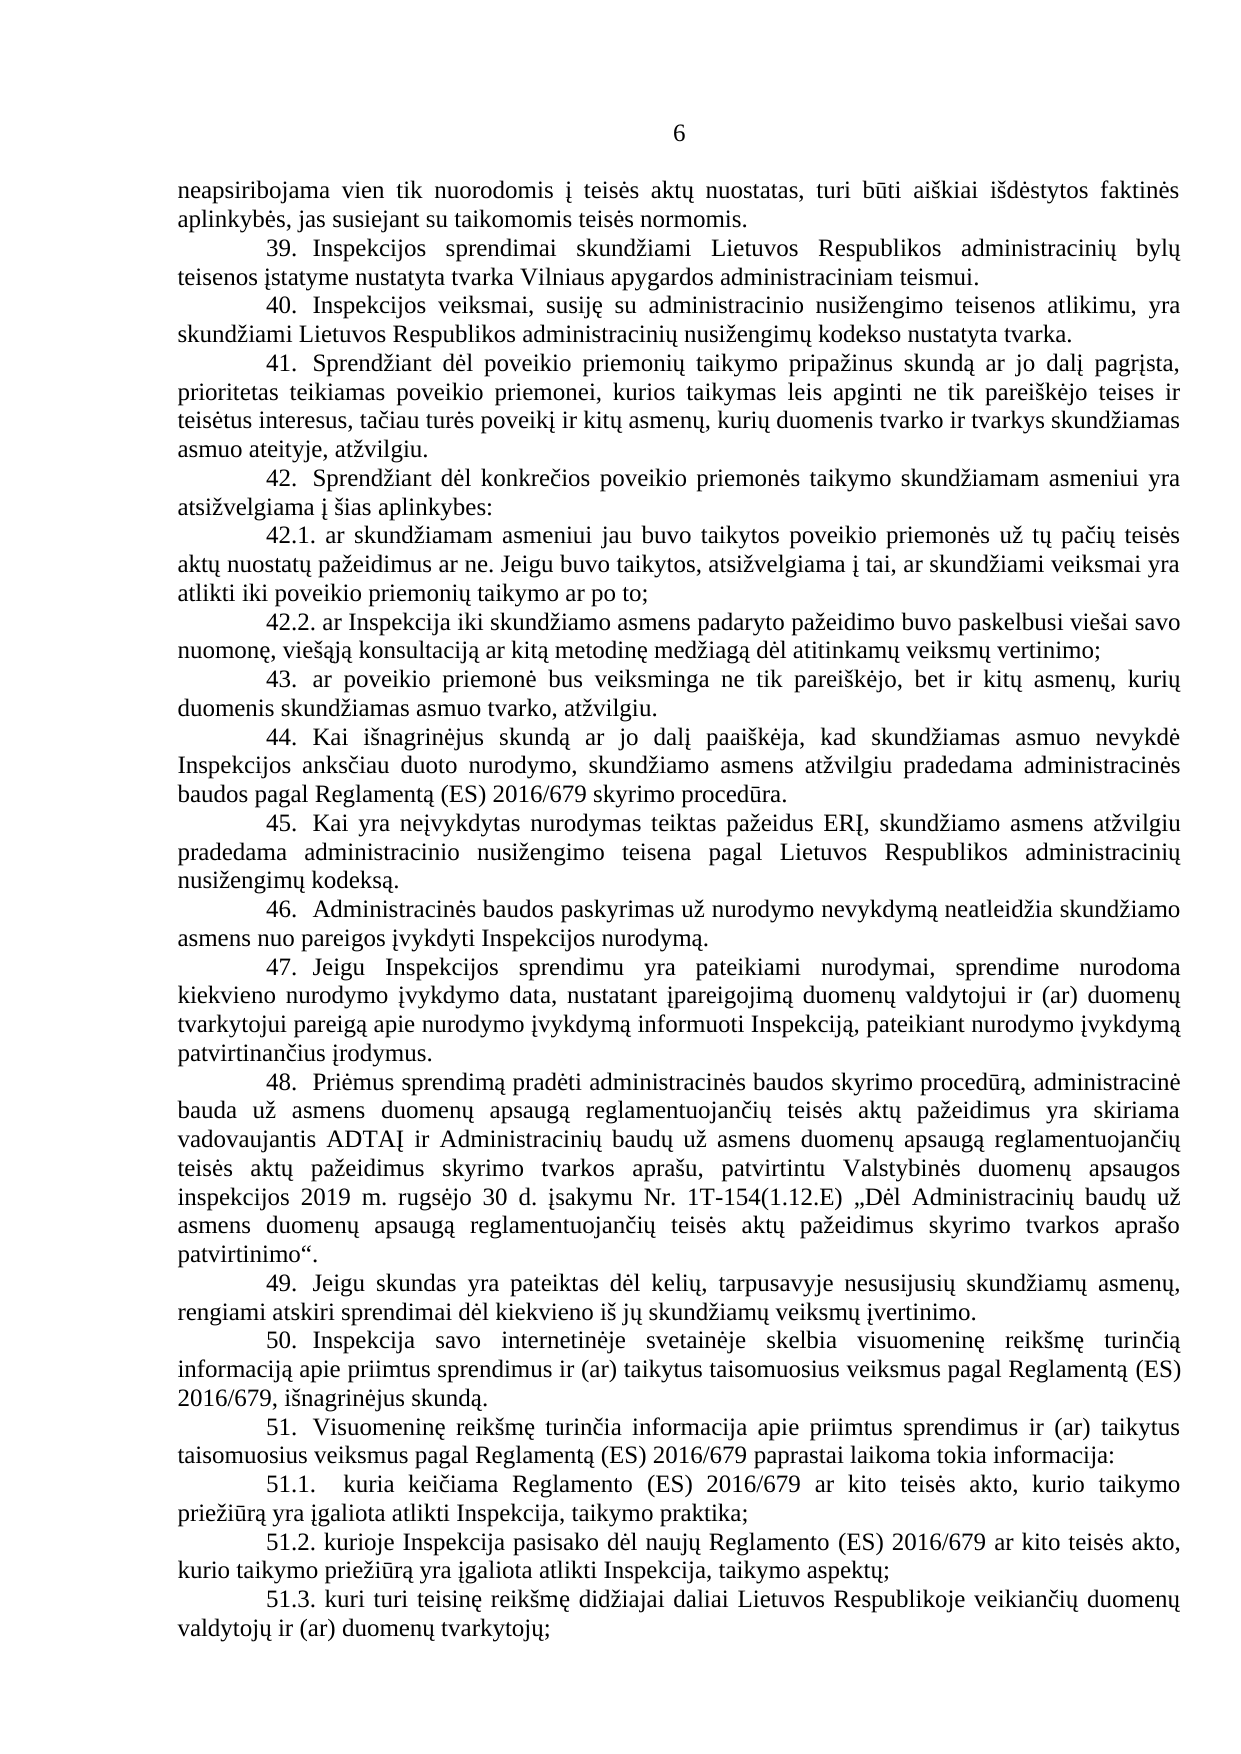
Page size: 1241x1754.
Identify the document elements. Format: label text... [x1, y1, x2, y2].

text neapsiribojama vien tik nuorodomis į teisės aktų nuostatas, turi būti aiškiai išdėstytos faktinės aplinkybės, jas susiejant su taikomomis teisės normomis. [177, 176, 1181, 233]
text 44. Kai išnagrinėjus skundą ar jo dalį paaiškėja, kad skundžiamas asmuo nevykdė Inspekcijos anksčiau duoto nurodymo, skundžiamo asmens atžvilgiu pradedama administracinės baudos pagal Reglamentą (ES) 2016/679 skyrimo procedūra. [177, 722, 1181, 808]
text 51.2. kurioje Inspekcija pasisako dėl naujų Reglamento (ES) 2016/679 ar kito teisės akto, kurio taikymo priežiūrą yra įgaliota atlikti Inspekcija, taikymo aspektų; [177, 1527, 1181, 1584]
text 51.3. kuri turi teisinę reikšmę didžiajai daliai Lietuvos Respublikoje veikiančių duomenų valdytojų ir (ar) duomenų tvarkytojų; [177, 1584, 1181, 1642]
text 49. Jeigu skundas yra pateiktas dėl kelių, tarpusavyje nesusijusių skundžiamų asmenų, rengiami atskiri sprendimai dėl kiekvieno iš jų skundžiamų veiksmų įvertinimo. [177, 1268, 1181, 1326]
text 48. Priėmus sprendimą pradėti administracinės baudos skyrimo procedūrą, administracinė bauda už asmens duomenų apsaugą reglamentuojančių teisės aktų pažeidimus yra skiriama vadovaujantis ADTAĮ ir Administracinių baudų už asmens duomenų apsaugą reglamentuojančių teisės aktų pažeidimus skyrimo tvarkos aprašu, patvirtintu Valstybinės duomenų apsaugos inspekcijos 2019 m. rugsėjo 30 d. įsakymu Nr. 1T-154(1.12.E) „Dėl Administracinių baudų už asmens duomenų apsaugą reglamentuojančių teisės aktų pažeidimus skyrimo tvarkos aprašo patvirtinimo“. [177, 1067, 1181, 1268]
text 42. Sprendžiant dėl konkrečios poveikio priemonės taikymo skundžiamam asmeniui yra atsižvelgiama į šias aplinkybes: [177, 463, 1181, 521]
text 46. Administracinės baudos paskyrimas už nurodymo nevykdymą neatleidžia skundžiamo asmens nuo pareigos įvykdyti Inspekcijos nurodymą. [177, 894, 1181, 952]
text 40. Inspekcijos veiksmai, susiję su administracinio nusižengimo teisenos atlikimu, yra skundžiami Lietuvos Respublikos administracinių nusižengimų kodekso nustatyta tvarka. [177, 291, 1181, 348]
text 42.2. ar Inspekcija iki skundžiamo asmens padaryto pažeidimo buvo paskelbusi viešai savo nuomonę, viešąją konsultaciją ar kitą metodinę medžiagą dėl atitinkamų veiksmų vertinimo; [177, 607, 1181, 664]
text 45. Kai yra neįvykdytas nurodymas teiktas pažeidus ERĮ, skundžiamo asmens atžvilgiu pradedama administracinio nusižengimo teisena pagal Lietuvos Respublikos administracinių nusižengimų kodeksą. [177, 808, 1181, 894]
text 51.1. kuria keičiama Reglamento (ES) 2016/679 ar kito teisės akto, kurio taikymo priežiūrą yra įgaliota atlikti Inspekcija, taikymo praktika; [177, 1469, 1181, 1527]
text 51. Visuomeninę reikšmę turinčia informacija apie priimtus sprendimus ir (ar) taikytus taisomuosius veiksmus pagal Reglamentą (ES) 2016/679 paprastai laikoma tokia informacija: [177, 1412, 1181, 1469]
text 39. Inspekcijos sprendimai skundžiami Lietuvos Respublikos administracinių bylų teisenos įstatyme nustatyta tvarka Vilniaus apygardos administraciniam teismui. [177, 233, 1181, 291]
text 43. ar poveikio priemonė bus veiksminga ne tik pareiškėjo, bet ir kitų asmenų, kurių duomenis skundžiamas asmuo tvarko, atžvilgiu. [177, 664, 1181, 722]
text 41. Sprendžiant dėl poveikio priemonių taikymo pripažinus skundą ar jo dalį pagrįsta, prioritetas teikiamas poveikio priemonei, kurios taikymas leis apginti ne tik pareiškėjo teises ir teisėtus interesus, tačiau turės poveikį ir kitų asmenų, kurių duomenis tvarko ir tvarkys skundžiamas asmuo ateityje, atžvilgiu. [177, 348, 1181, 463]
text 50. Inspekcija savo internetinėje svetainėje skelbia visuomeninę reikšmę turinčią informaciją apie priimtus sprendimus ir (ar) taikytus taisomuosius veiksmus pagal Reglamentą (ES) 2016/679, išnagrinėjus skundą. [177, 1326, 1181, 1412]
text 42.1. ar skundžiamam asmeniui jau buvo taikytos poveikio priemonės už tų pačių teisės aktų nuostatų pažeidimus ar ne. Jeigu buvo taikytos, atsižvelgiama į tai, ar skundžiami veiksmai yra atlikti iki poveikio priemonių taikymo ar po to; [177, 521, 1181, 607]
text 47. Jeigu Inspekcijos sprendimu yra pateikiami nurodymai, sprendime nurodoma kiekvieno nurodymo įvykdymo data, nustatant įpareigojimą duomenų valdytojui ir (ar) duomenų tvarkytojui pareigą apie nurodymo įvykdymą informuoti Inspekciją, pateikiant nurodymo įvykdymą patvirtinančius įrodymus. [177, 952, 1181, 1067]
